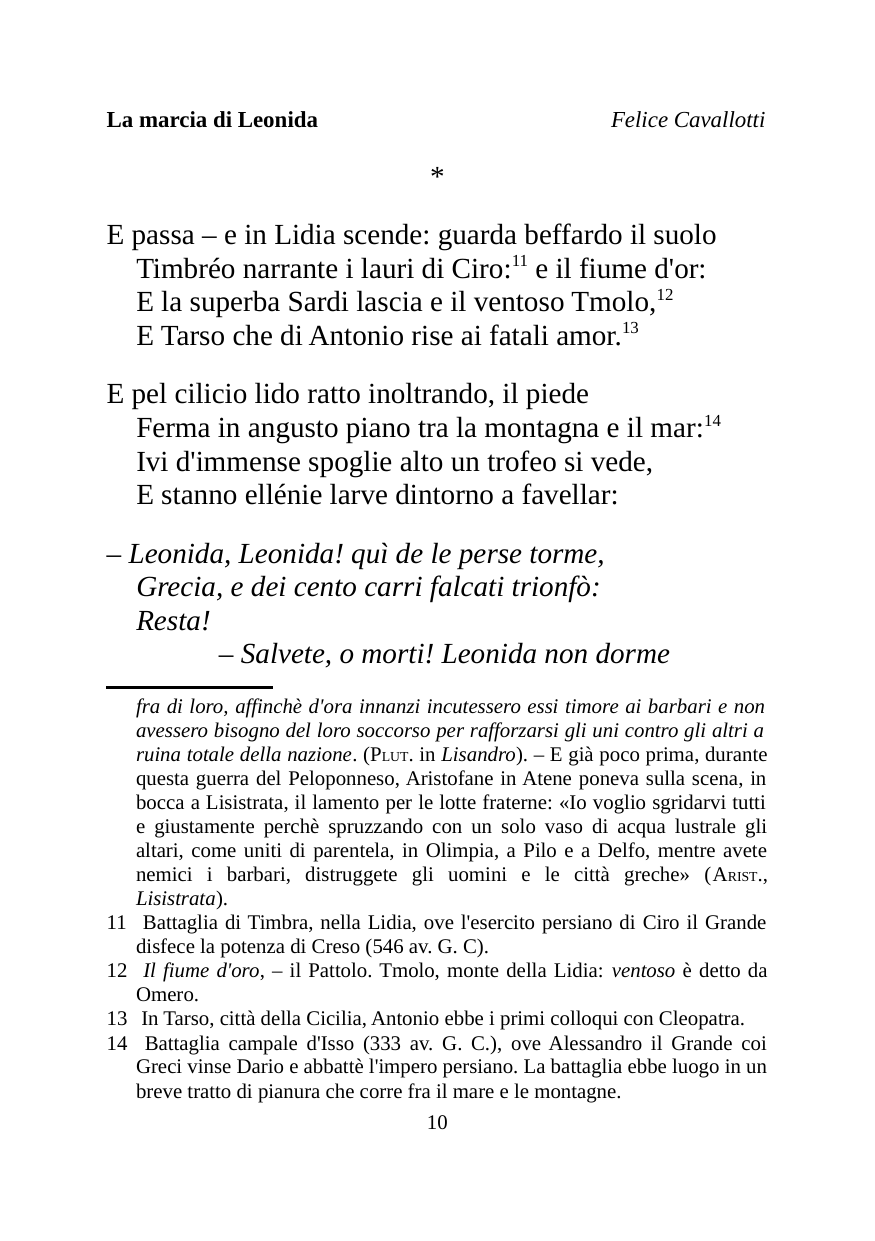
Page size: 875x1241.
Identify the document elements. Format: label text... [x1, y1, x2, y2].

text fra di loro, affinchè d'ora innanzi incutessero essi timore ai barbari e non avessero bisogno del loro soccorso per rafforzarsi gli uni contro gli altri a ruina totale della nazione. (Plut. in Lisandro). – E già poco prima, durante questa guerra del Peloponneso, Aristofane in Atene poneva sulla scena, in bocca a Lisistrata, il lamento per le lotte fraterne: «Io voglio sgridarvi tutti e giustamente perchè spruzzando con un solo vaso di acqua lustrale gli altari, come uniti di parentela, in Olimpia, a Pilo e a Delfo, mentre avete nemici i barbari, distruggete gli uomini e le città greche» (Arist., Lisistrata). [106, 693, 768, 910]
text Il fiume d'oro, – il Pattolo. Tmolo, monte della Lidia: ventoso è detto da Omero. [106, 958, 768, 1006]
text Battaglia di Timbra, nella Lidia, ove l'esercito persiano di Ciro il Grande disfece la potenza di Creso (546 av. G. C). [106, 910, 768, 958]
text * [106, 159, 768, 192]
text – Leonida, Leonida! quì de le perse torme, Grecia, e dei cento carri falcati trionfò: Resta! [106, 536, 768, 636]
text Battaglia campale d'Isso (333 av. G. C.), ove Alessandro il Grande coi Greci vinse Dario e abbattè l'impero persiano. La battaglia ebbe luogo in un breve tratto di pianura che corre fra il mare e le montagne. [106, 1030, 768, 1103]
text E passa – e in Lidia scende: guarda beffardo il suolo Timbréo narrante i lauri di Ciro: e il fiume d'or: E la superba Sardi lascia e il ventoso Tmolo, E Tarso che di Antonio rise ai fatali amor. [106, 217, 768, 352]
text – Salvete, o morti! Leonida non dorme [136, 636, 768, 670]
text In Tarso, città della Cicilia, Antonio ebbe i primi colloqui con Cleopatra. [106, 1006, 768, 1030]
text E pel cilicio lido ratto inoltrando, il piede Ferma in angusto piano tra la montagna e il mar: Ivi d'immense spoglie alto un trofeo si vede, E stanno ellénie larve dintorno a favellar: [106, 377, 768, 511]
